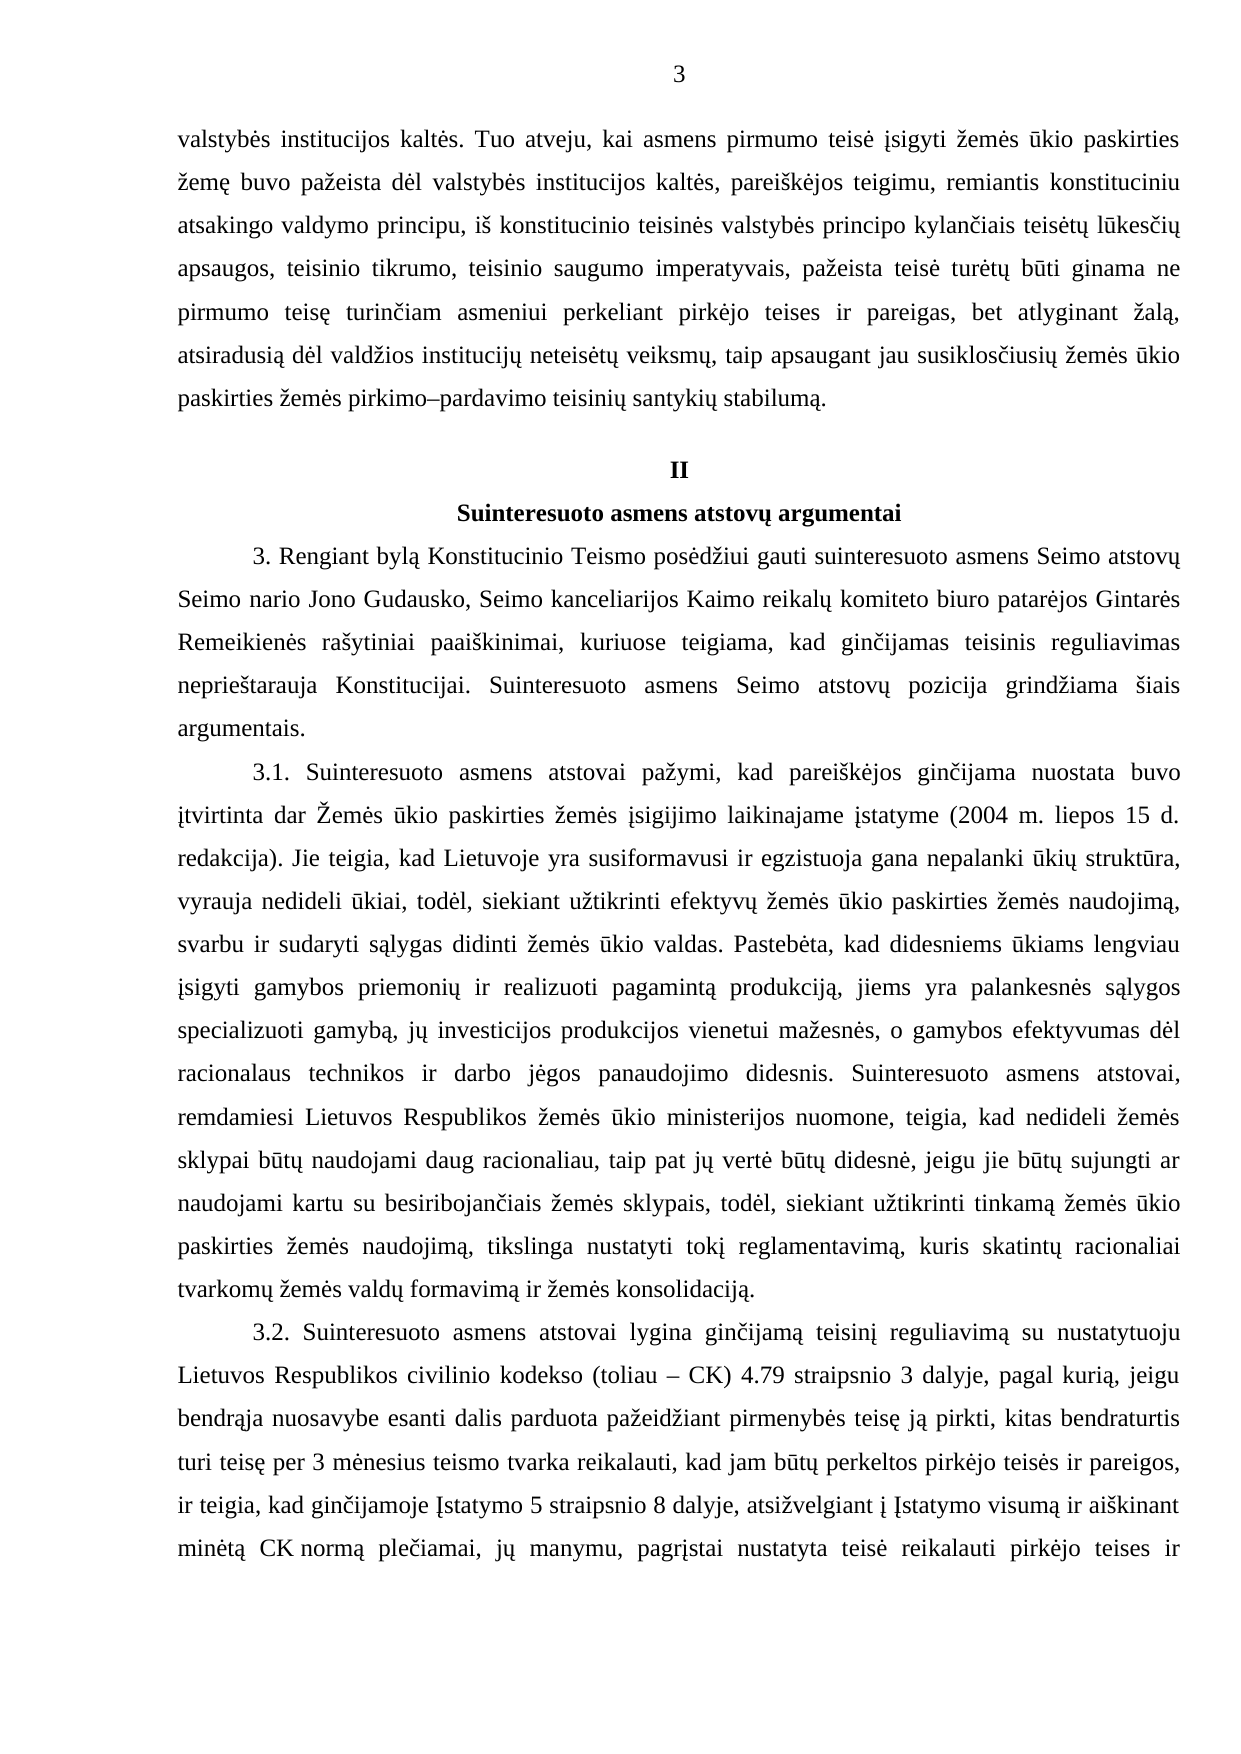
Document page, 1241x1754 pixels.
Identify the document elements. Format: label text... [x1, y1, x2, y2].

text 3.2. Suinteresuoto asmens atstovai lygina ginčijamą teisinį reguliavimą su nustatytuoju Lietuvos Respublikos civilinio kodekso (toliau – CK) 4.79 straipsnio 3 dalyje, pagal kurią, jeigu bendrąja nuosavybe esanti dalis parduota pažeidžiant pirmenybės teisę ją pirkti, kitas bendraturtis turi teisę per 3 mėnesius teismo tvarka reikalauti, kad jam būtų perkeltos pirkėjo teisės ir pareigos, ir teigia, kad ginčijamoje Įstatymo 5 straipsnio 8 dalyje, atsižvelgiant į Įstatymo visumą ir aiškinant minėtą CK normą plečiamai, jų manymu, pagrįstai nustatyta teisė reikalauti pirkėjo teises ir [177, 1317, 1181, 1562]
text II [177, 455, 1181, 483]
text valstybės institucijos kaltės. Tuo atveju, kai asmens pirmumo teisė įsigyti žemės ūkio paskirties žemę buvo pažeista dėl valstybės institucijos kaltės, pareiškėjos teigimu, remiantis konstituciniu atsakingo valdymo principu, iš konstitucinio teisinės valstybės principo kylančiais teisėtų lūkesčių apsaugos, teisinio tikrumo, teisinio saugumo imperatyvais, pažeista teisė turėtų būti ginama ne pirmumo teisę turinčiam asmeniui perkeliant pirkėjo teises ir pareigas, bet atlyginant žalą, atsiradusią dėl valdžios institucijų neteisėtų veiksmų, taip apsaugant jau susiklosčiusių žemės ūkio paskirties žemės pirkimo‒pardavimo teisinių santykių stabilumą. [177, 124, 1181, 412]
text 3. Rengiant bylą Konstitucinio Teismo posėdžiui gauti suinteresuoto asmens Seimo atstovų Seimo nario Jono Gudausko, Seimo kanceliarijos Kaimo reikalų komiteto biuro patarėjos Gintarės Remeikienės rašytiniai paaiškinimai, kuriuose teigiama, kad ginčijamas teisinis reguliavimas neprieštarauja Konstitucijai. Suinteresuoto asmens Seimo atstovų pozicija grindžiama šiais argumentais. [177, 541, 1181, 742]
text 3.1. Suinteresuoto asmens atstovai pažymi, kad pareiškėjos ginčijama nuostata buvo įtvirtinta dar Žemės ūkio paskirties žemės įsigijimo laikinajame įstatyme (2004 m. liepos 15 d. redakcija). Jie teigia, kad Lietuvoje yra susiformavusi ir egzistuoja gana nepalanki ūkių struktūra, vyrauja nedideli ūkiai, todėl, siekiant užtikrinti efektyvų žemės ūkio paskirties žemės naudojimą, svarbu ir sudaryti sąlygas didinti žemės ūkio valdas. Pastebėta, kad didesniems ūkiams lengviau įsigyti gamybos priemonių ir realizuoti pagamintą produkciją, jiems yra palankesnės sąlygos specializuoti gamybą, jų investicijos produkcijos vienetui mažesnės, o gamybos efektyvumas dėl racionalaus technikos ir darbo jėgos panaudojimo didesnis. Suinteresuoto asmens atstovai, remdamiesi Lietuvos Respublikos žemės ūkio ministerijos nuomone, teigia, kad nedideli žemės sklypai būtų naudojami daug racionaliau, taip pat jų vertė būtų didesnė, jeigu jie būtų sujungti ar naudojami kartu su besiribojančiais žemės sklypais, todėl, siekiant užtikrinti tinkamą žemės ūkio paskirties žemės naudojimą, tikslinga nustatyti tokį reglamentavimą, kuris skatintų racionaliai tvarkomų žemės valdų formavimą ir žemės konsolidaciją. [177, 757, 1181, 1303]
text Suinteresuoto asmens atstovų argumentai [177, 498, 1181, 527]
